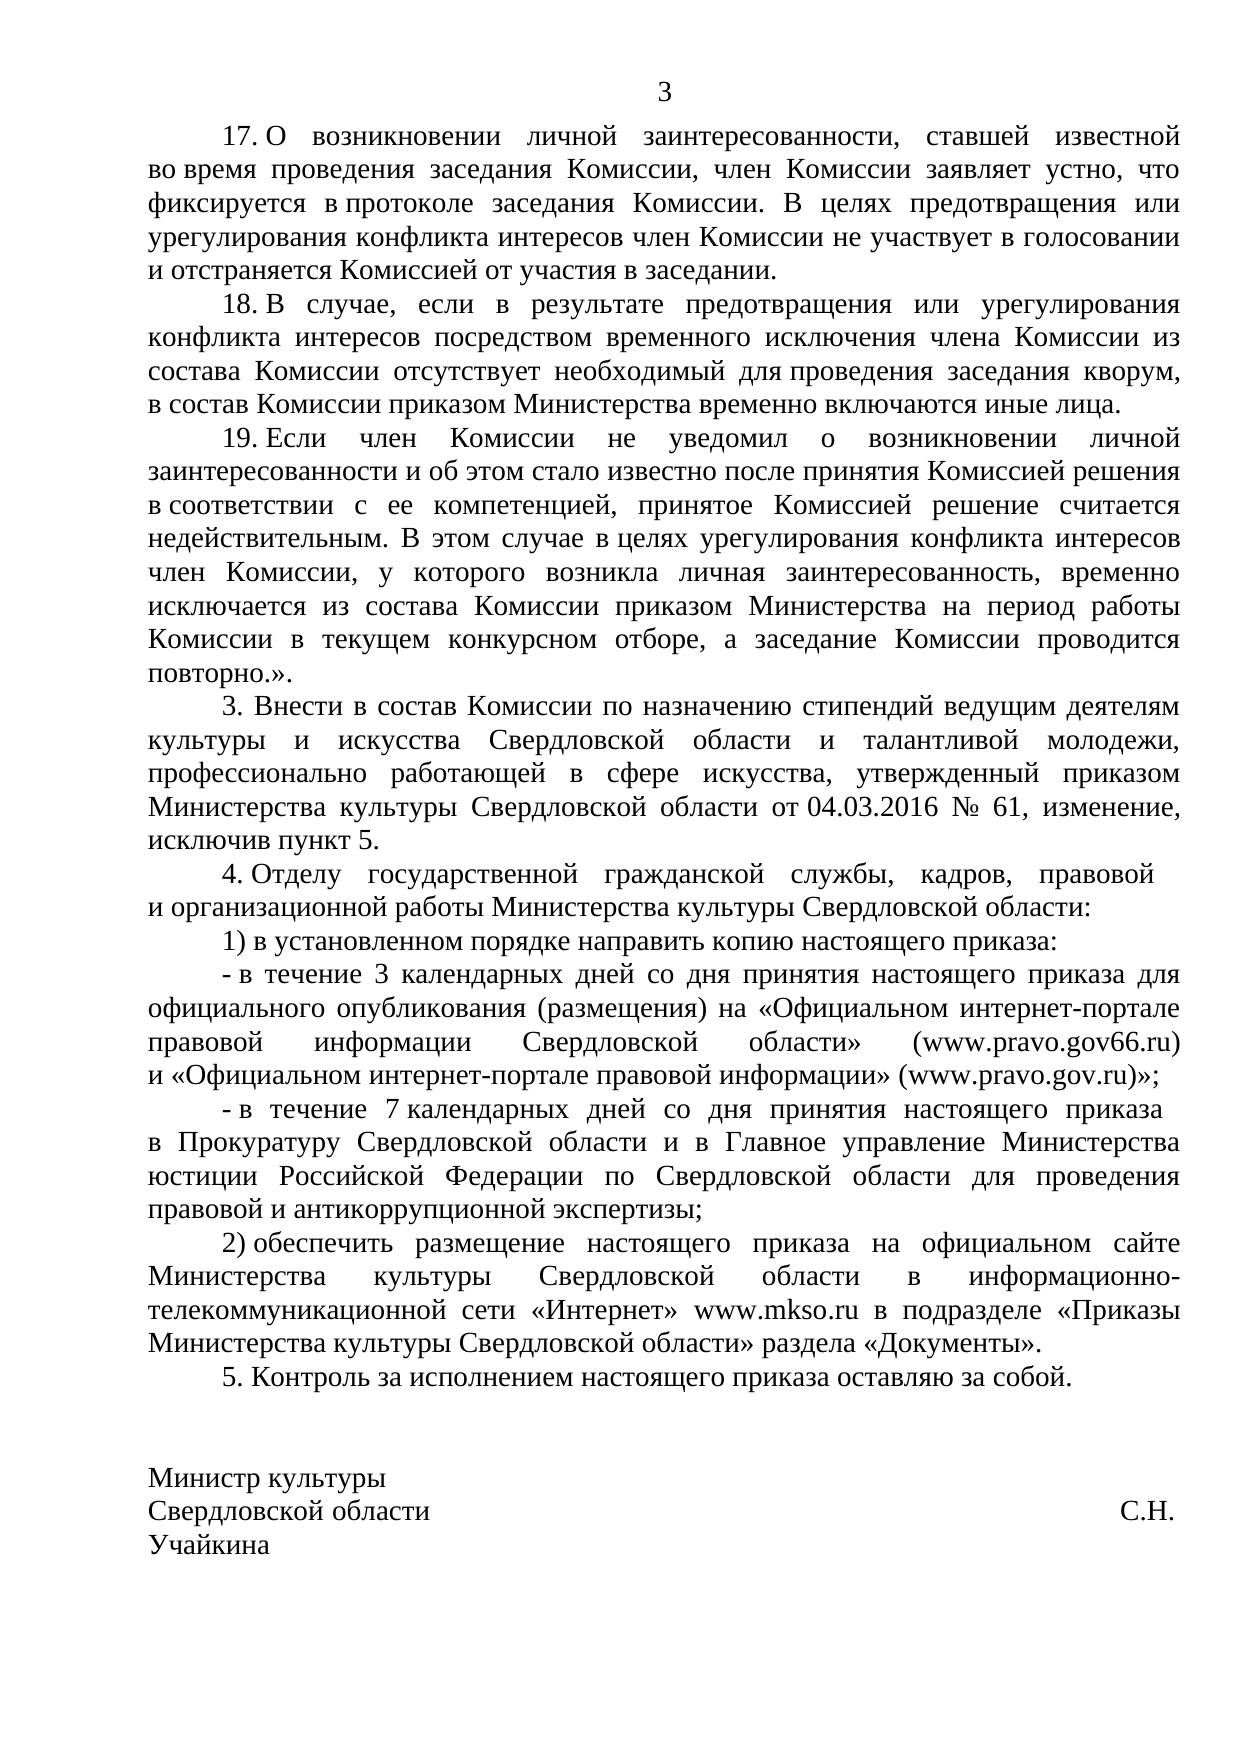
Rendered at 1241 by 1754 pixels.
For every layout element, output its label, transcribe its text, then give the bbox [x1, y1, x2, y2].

text Министр культуры [148, 1460, 1181, 1493]
text 18. В случае, если в результате предотвращения или урегулирования конфликта интересов посредством временного исключения члена Комиссии из состава Комиссии отсутствует необходимый для проведения заседания кворум, в состав Комиссии приказом Министерства временно включаются иные лица. [148, 286, 1181, 420]
text 2) обеспечить размещение настоящего приказа на официальном сайте Министерства культуры Свердловской области в информационно-телекоммуникационной сети «Интернет» www.mkso.ru в подразделе «Приказы Министерства культуры Свердловской области» раздела «Документы». [148, 1225, 1181, 1359]
text 17. О возникновении личной заинтересованности, ставшей известной во время проведения заседания Комиссии, член Комиссии заявляет устно, что фиксируется в протоколе заседания Комиссии. В целях предотвращения или урегулирования конфликта интересов член Комиссии не участвует в голосовании и отстраняется Комиссией от участия в заседании. [148, 118, 1181, 286]
text - в течение 3 календарных дней со дня принятия настоящего приказа для официального опубликования (размещения) на «Официальном интернет-портале правовой информации Свердловской области» (www.pravo.gov66.ru) и «Официальном интернет-портале правовой информации» (www.pravo.gov.ru)»; [148, 957, 1181, 1091]
text - в течение 7 календарных дней со дня принятия настоящего приказа в Прокуратуру Свердловской области и в Главное управление Министерства юстиции Российской Федерации по Свердловской области для проведения правовой и антикоррупционной экспертизы; [148, 1091, 1181, 1225]
text 1) в установленном порядке направить копию настоящего приказа: [148, 923, 1181, 957]
text Свердловской области С.Н. Учайкина [148, 1493, 1181, 1560]
text 19. Если член Комиссии не уведомил о возникновении личной заинтересованности и об этом стало известно после принятия Комиссией решения в соответствии с ее компетенцией, принятое Комиссией решение считается недействительным. В этом случае в целях урегулирования конфликта интересов член Комиссии, у которого возникла личная заинтересованность, временно исключается из состава Комиссии приказом Министерства на период работы Комиссии в текущем конкурсном отборе, а заседание Комиссии проводится повторно.». [148, 420, 1181, 688]
text 4. Отделу государственной гражданской службы, кадров, правовой и организационной работы Министерства культуры Свердловской области: [148, 856, 1181, 923]
text 5. Контроль за исполнением настоящего приказа оставляю за собой. [148, 1359, 1181, 1393]
text 3. Внести в состав Комиссии по назначению стипендий ведущим деятелям культуры и искусства Свердловской области и талантливой молодежи, профессионально работающей в сфере искусства, утвержденный приказом Министерства культуры Свердловской области от 04.03.2016 № 61, изменение, исключив пункт 5. [148, 688, 1181, 856]
